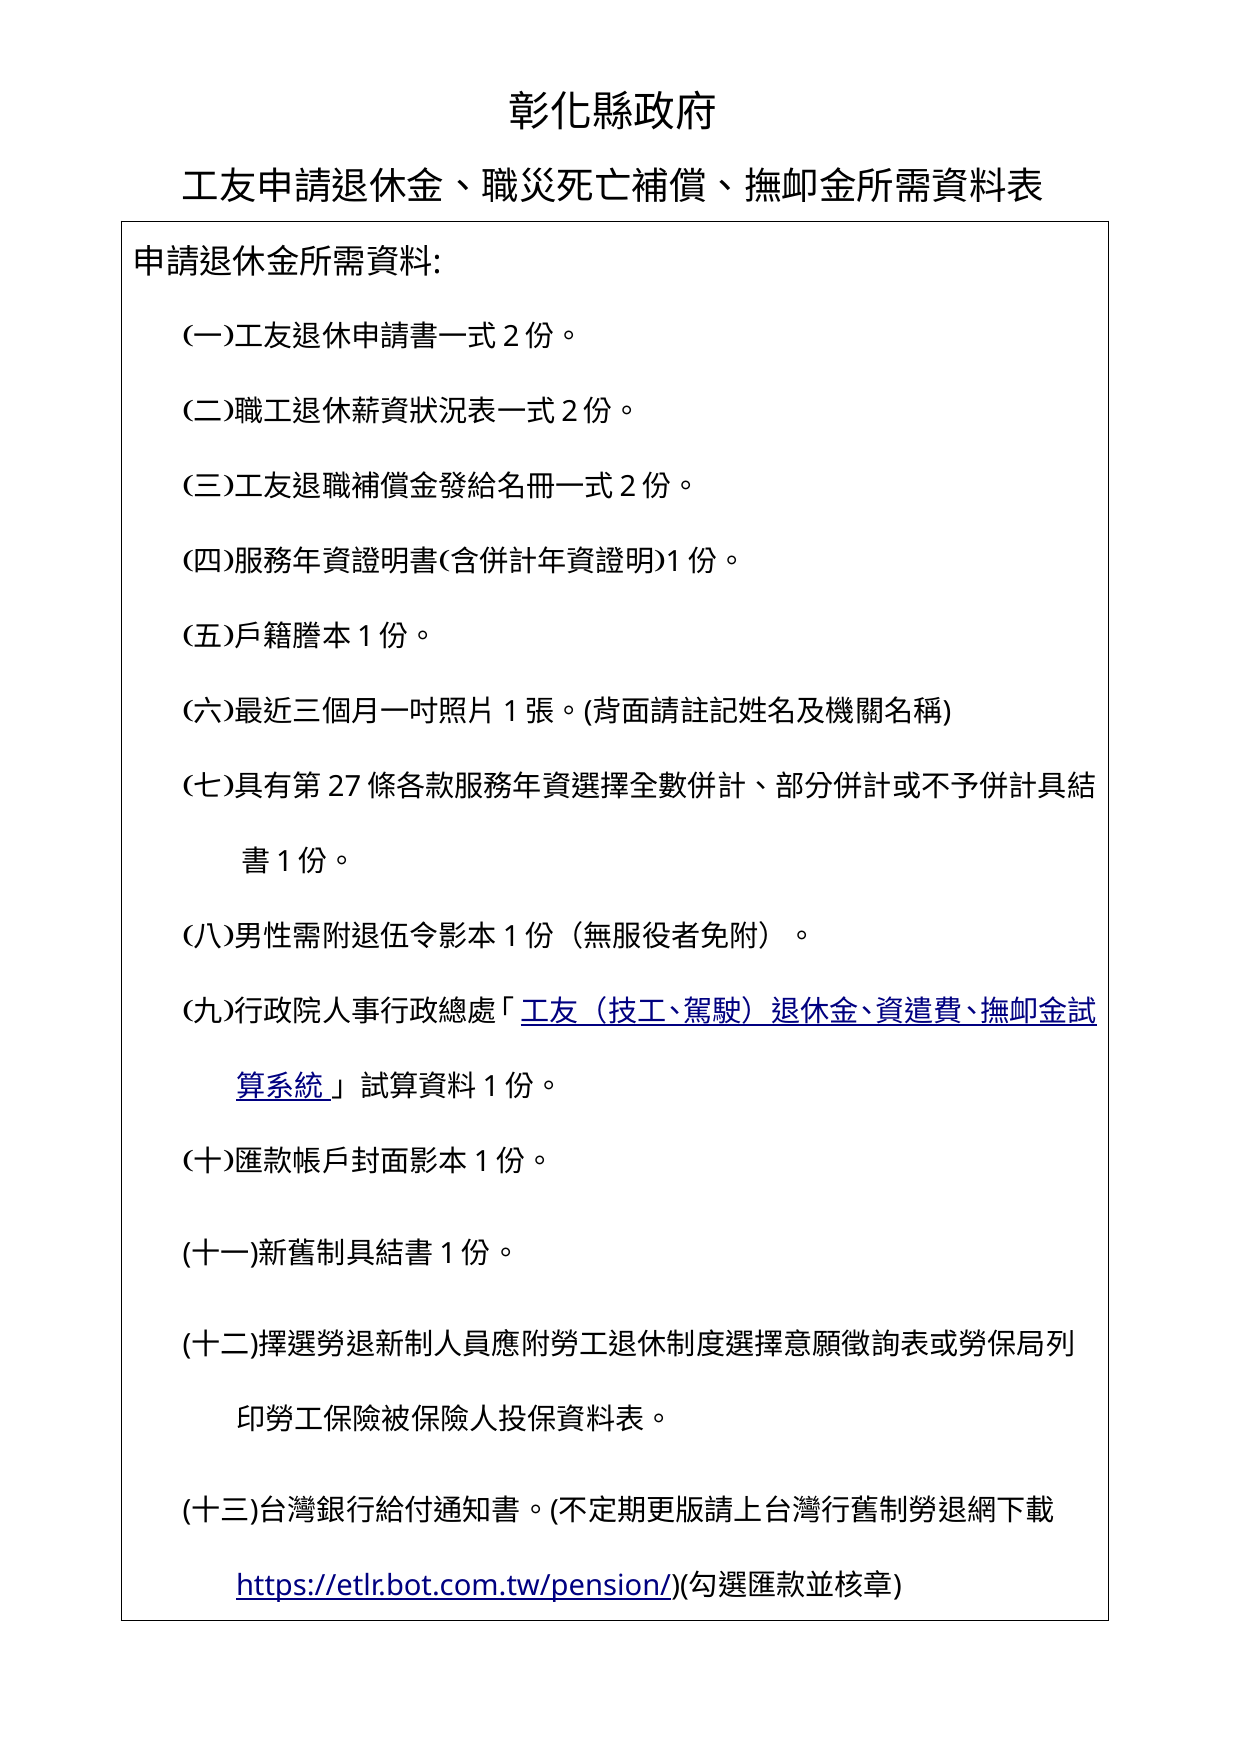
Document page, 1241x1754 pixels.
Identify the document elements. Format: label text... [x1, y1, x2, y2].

text 彰化縣政府 [133, 71, 1093, 146]
text 工友申請退休金、職災死亡補償、撫卹金所需資料表 [133, 146, 1093, 221]
table_header 申請退休金所需資料: 一工友退休申請書一式2份。 二職工退休薪資狀況表一式2份。 三工友退職補償金發給名冊一式2份。 四服務年資證明書含併計年資證明1份。 五戶籍謄本1份。 六最近三個月一吋照片1張。(背面請註記姓名及機關名稱) 七具有第27條各款服務年資選擇全數併計、部分併計或不予併計具結書1份。 八男性需附退伍令影本1份（無服役者免附）。 九行政院人事行政總處「 工友（技工、駕駛）退休金、資遣費、撫卹金試算系統 」試算資料1份。 十匯款帳戶封面影本1份。 (十一)新舊制具結書1份。 (十二)擇選勞退新制人員應附勞工退休制度選擇意願徵詢表或勞保局列印勞工保險被保險人投保資料表。 (十三)台灣銀行給付通知書。(不定期更版請上台灣行舊制勞退網下載https://etlr.bot.com.tw/pension/)(勾選匯款並核章) [122, 222, 1108, 1620]
